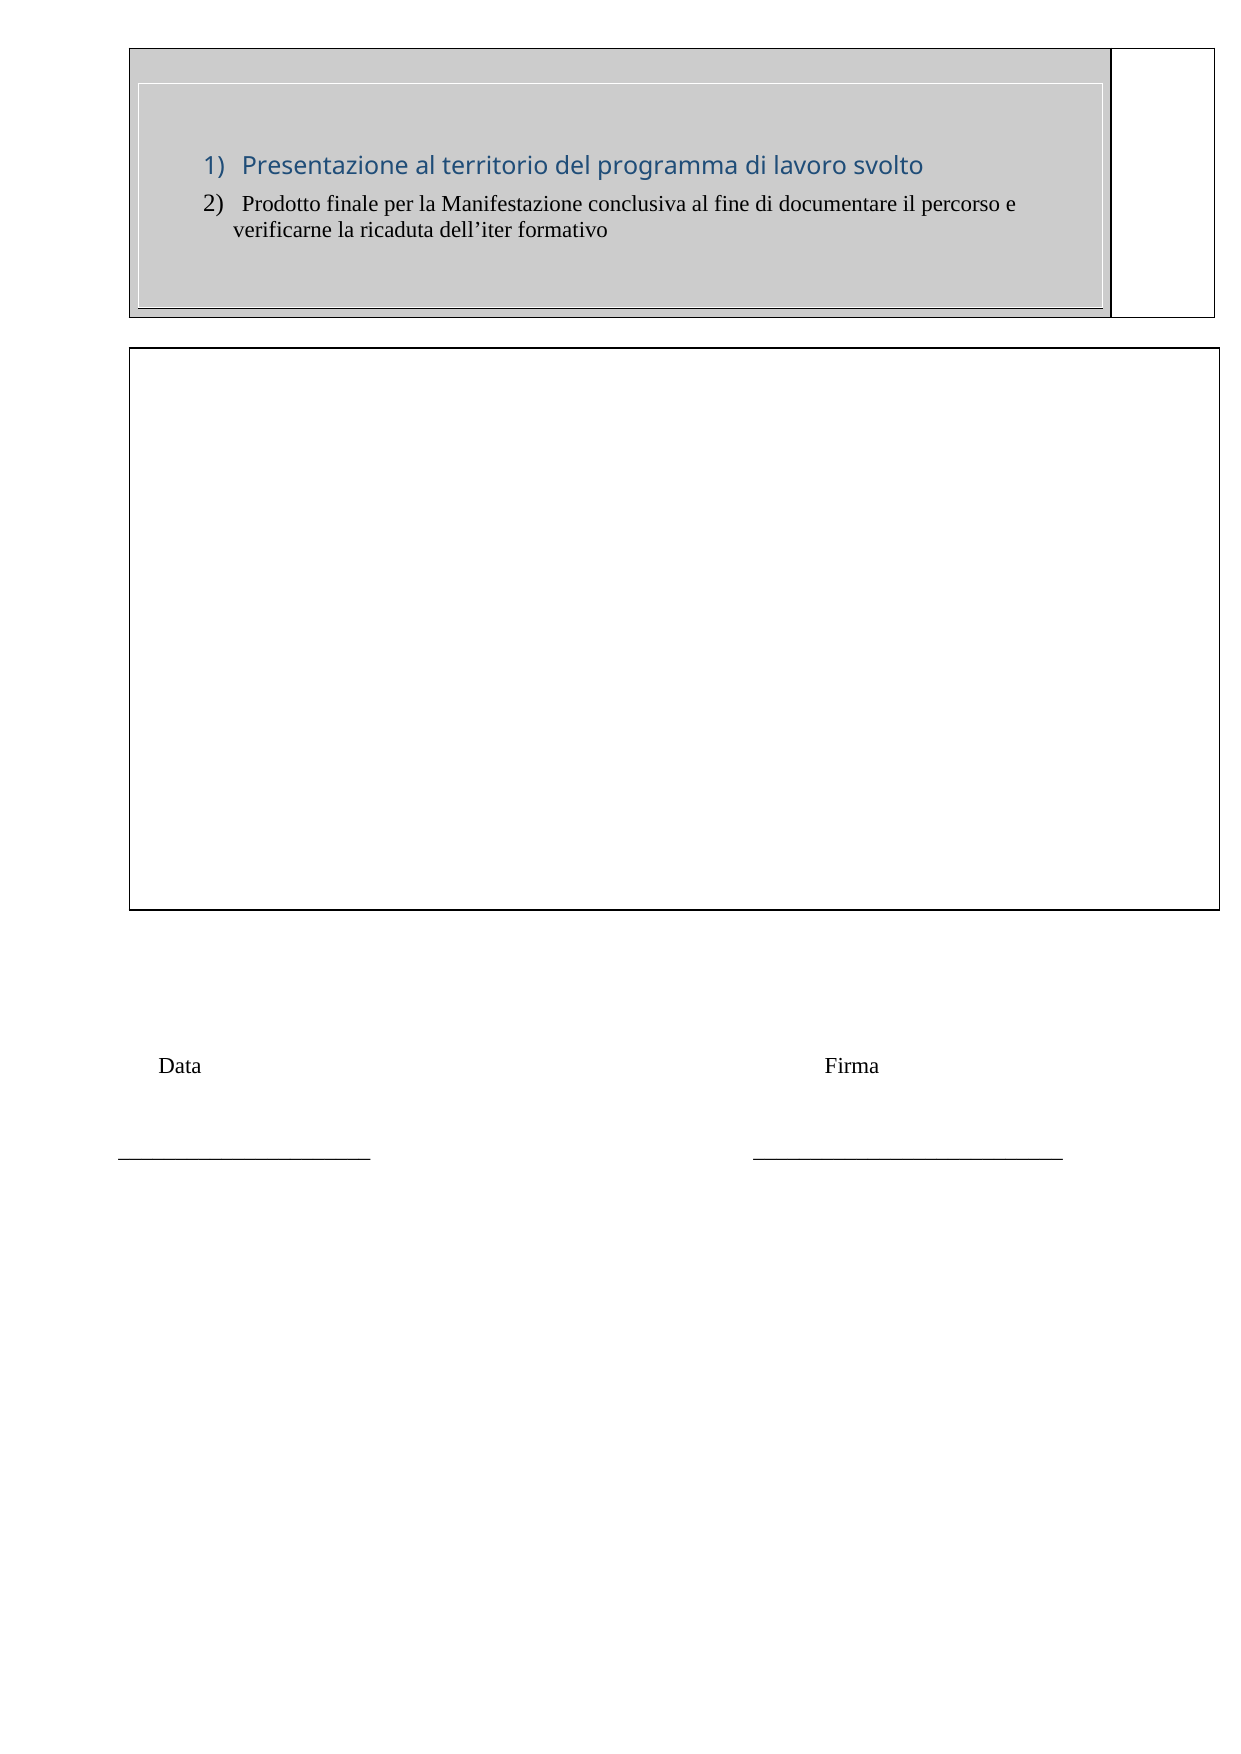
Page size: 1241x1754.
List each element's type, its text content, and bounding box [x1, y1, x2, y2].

table_header [130, 349, 1219, 909]
table_header Presentazione al territorio del programma di lavoro svolto Prodotto finale per la Manifestazione conclusiva al fine di documentare il percorso e verificarne la ricaduta dell’iter formativo [130, 49, 1110, 317]
text ______________________ ___________________________ [118, 1136, 1122, 1162]
table_header [1112, 49, 1214, 317]
text Data Firma [118, 1052, 1122, 1078]
